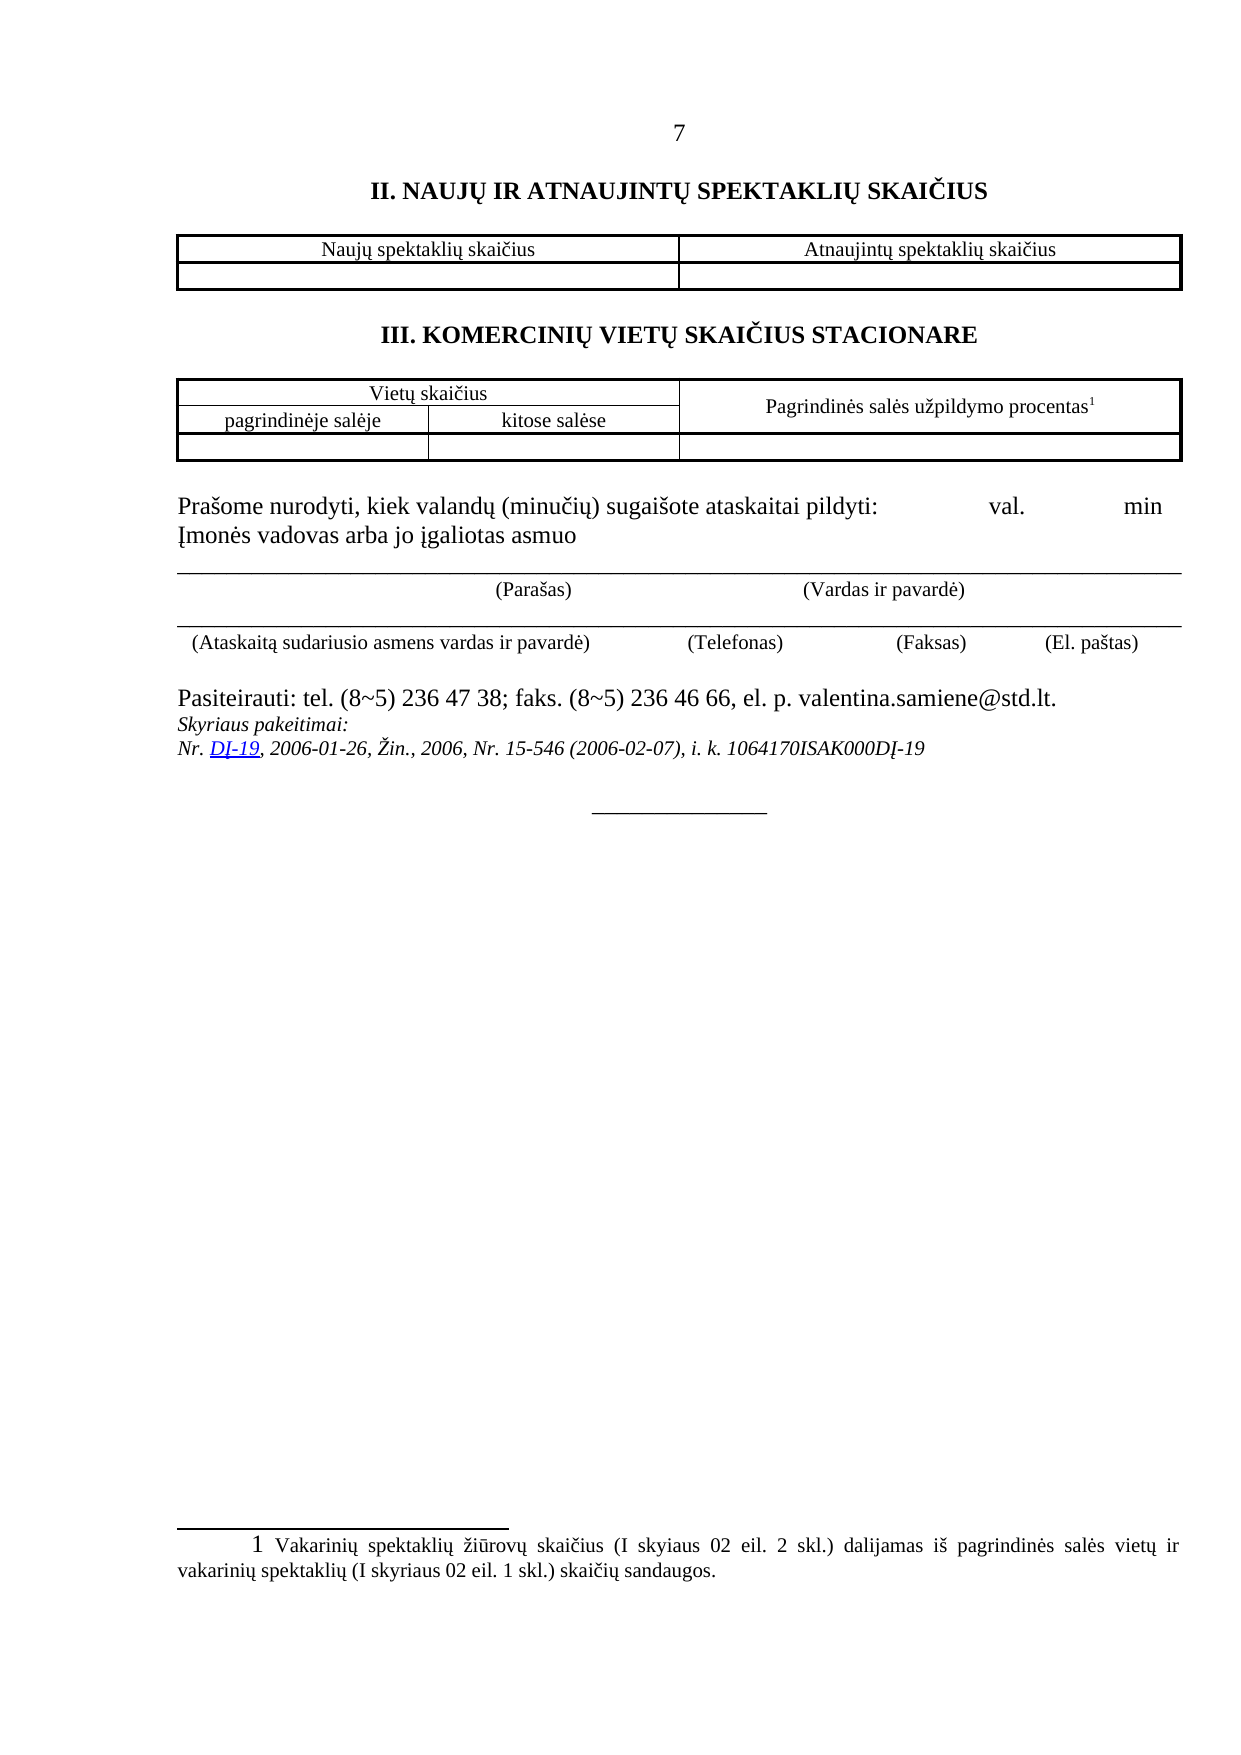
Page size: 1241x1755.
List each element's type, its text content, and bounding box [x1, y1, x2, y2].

text Prašome nurodyti, kiek valandų (minučių) sugaišote ataskaitai pildyti: val. min [177, 491, 1181, 520]
table_header Naujų spektaklių skaičius [179, 237, 678, 261]
table_cell [179, 264, 678, 288]
text Įmonės vadovas arba jo įgaliotas asmuo [177, 520, 1181, 548]
text (Ataskaitą sudariusio asmens vardas ir pavardė) (Telefonas) (Faksas) (El. paštas) [177, 630, 1181, 654]
table_header Pagrindinės salės užpildymo procentas [680, 381, 1179, 432]
table_cell kitose salėse [429, 406, 679, 432]
table_cell [680, 264, 1179, 288]
table_header Atnaujintų spektaklių skaičius [680, 237, 1179, 261]
text Pasiteirauti: tel. (8~5) 236 47 38; faks. (8~5) 236 46 66, el. p. valentina.samiene@std.lt. [177, 683, 1181, 712]
text Skyriaus pakeitimai: [177, 712, 1181, 736]
table_cell [179, 435, 428, 459]
table_cell [429, 435, 679, 459]
text III. KOMERCINIų VIETų SKAIčIUS STACIONARE [177, 320, 1181, 349]
text (Parašas) (Vardas ir pavardė) [177, 577, 1181, 601]
table_header Vietų skaičius [179, 381, 679, 405]
table_cell pagrindinėje salėje [179, 406, 428, 432]
table_cell [680, 435, 1179, 459]
text Nr. DĮ-19, 2006-01-26, Žin., 2006, Nr. 15-546 (2006-02-07), i. k. 1064170ISAK000DĮ-19 [177, 736, 1181, 760]
text ______________ [177, 788, 1181, 817]
text II. NAUJŲ IR ATNAUJINTŲ SPEKTAKLIŲ SKAIČIUS [177, 176, 1181, 205]
